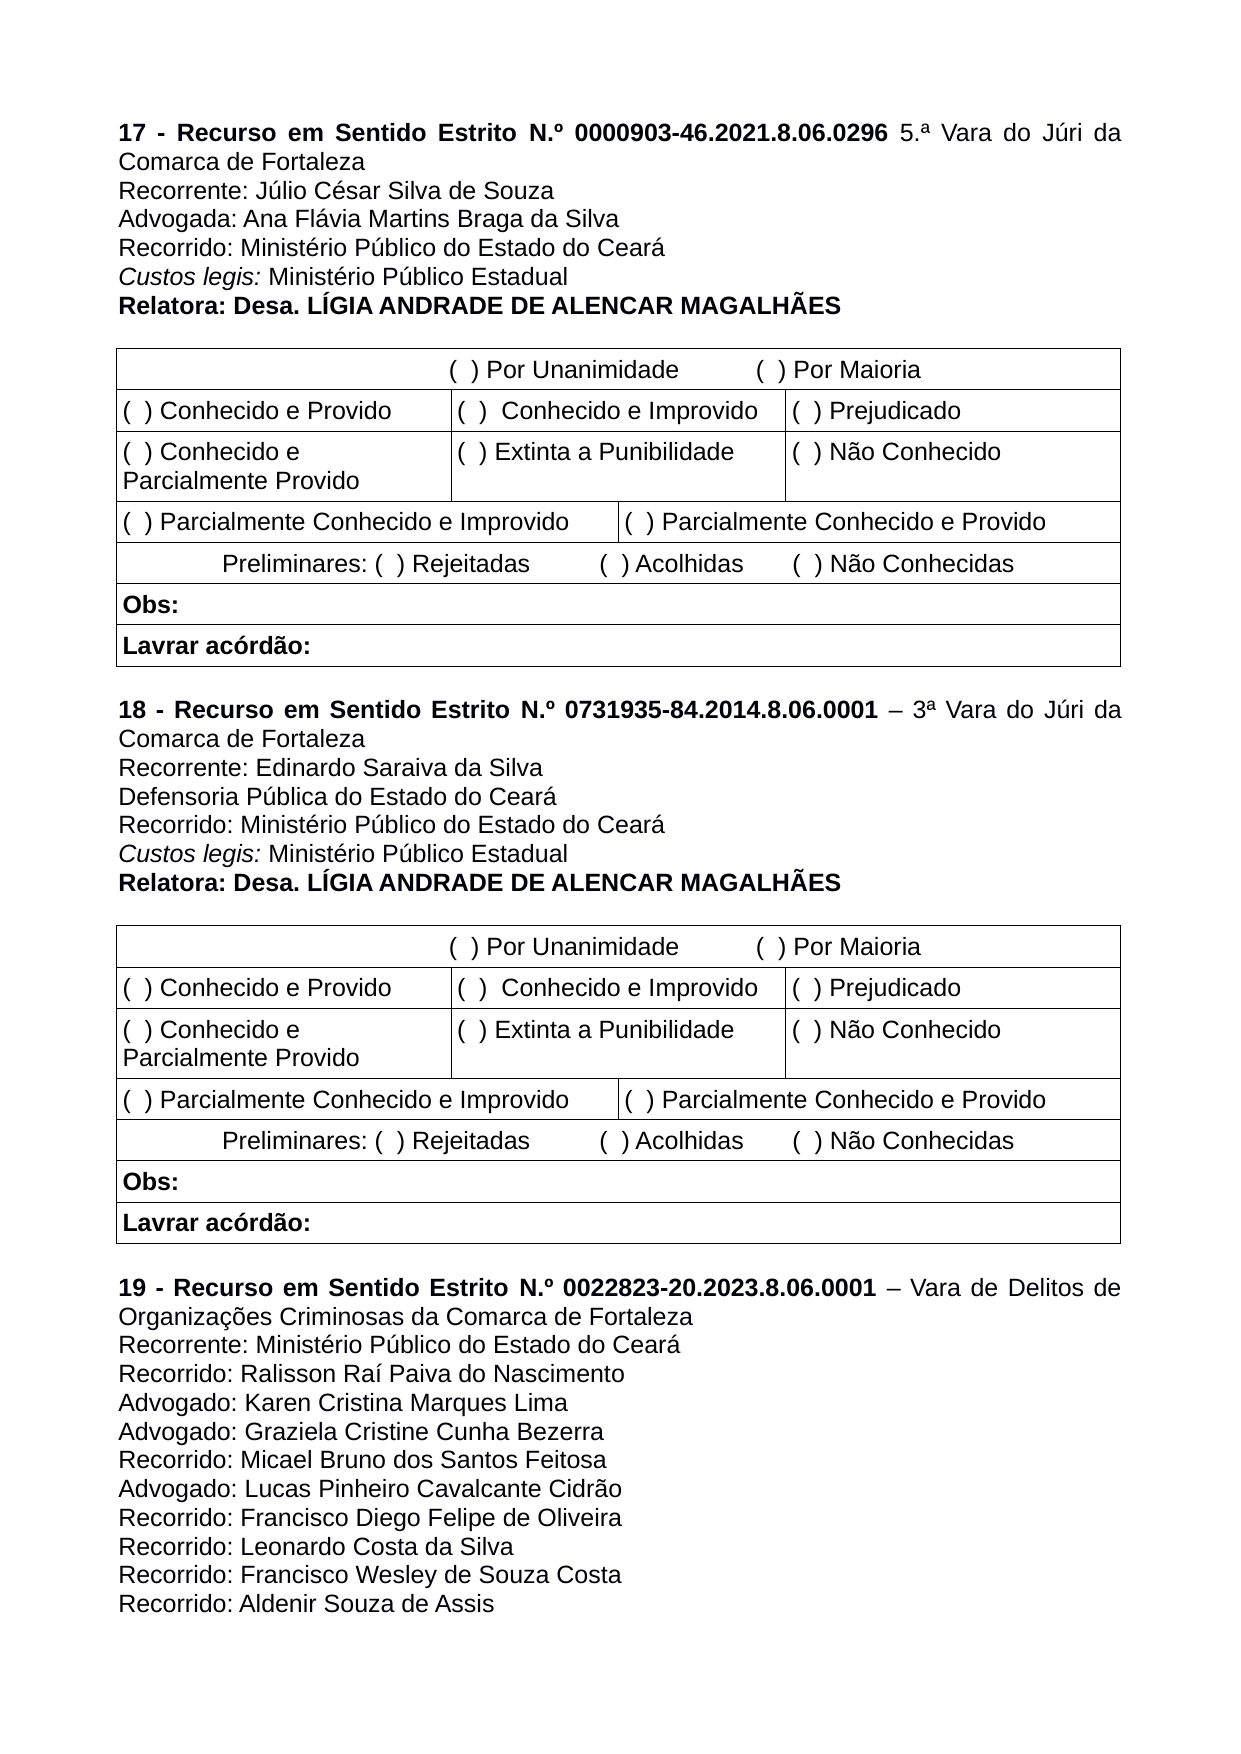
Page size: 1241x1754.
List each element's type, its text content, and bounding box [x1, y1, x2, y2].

table_cell ( ) Conhecido e Provido [117, 968, 451, 1008]
table_cell ( ) Parcialmente Conhecido e Improvido [117, 1079, 618, 1119]
text Advogado: Graziela Cristine Cunha Bezerra [118, 1416, 1122, 1445]
table_cell ( ) Conhecido e Improvido [452, 390, 785, 431]
text 18 - Recurso em Sentido Estrito N.º 0731935-84.2014.8.06.0001 – 3ª Vara do Júri da Comarca de Fortaleza [118, 695, 1122, 753]
table_cell Obs: [117, 584, 1120, 624]
table_cell ( ) Prejudicado [786, 390, 1120, 431]
table_cell ( ) Não Conhecido [786, 1009, 1120, 1078]
text Recorrente: Júlio César Silva de Souza [118, 176, 1122, 204]
table_cell ( ) Conhecido e Parcialmente Provido [117, 432, 451, 501]
table_cell Preliminares: ( ) Rejeitadas ( ) Acolhidas ( ) Não Conhecidas [117, 1120, 1120, 1160]
text Recorrido: Ralisson Raí Paiva do Nascimento [118, 1359, 1122, 1388]
table_cell ( ) Parcialmente Conhecido e Provido [619, 1079, 1120, 1119]
text Recorrido: Micael Bruno dos Santos Feitosa [118, 1445, 1122, 1474]
text Relatora: Desa. LÍGIA ANDRADE DE ALENCAR MAGALHÃES [118, 291, 1122, 319]
table_cell Lavrar acórdão: [117, 1203, 1120, 1243]
text Recorrente: Ministério Público do Estado do Ceará [118, 1330, 1122, 1359]
text Advogado: Karen Cristina Marques Lima [118, 1388, 1122, 1416]
text Recorrido: Francisco Wesley de Souza Costa [118, 1560, 1122, 1589]
text Recorrido: Ministério Público do Estado do Ceará [118, 233, 1122, 262]
text Recorrido: Leonardo Costa da Silva [118, 1531, 1122, 1560]
table_cell Lavrar acórdão: [117, 625, 1120, 666]
table_cell ( ) Conhecido e Provido [117, 390, 451, 431]
text Recorrido: Aldenir Souza de Assis [118, 1589, 1122, 1618]
table_cell ( ) Parcialmente Conhecido e Provido [619, 502, 1120, 542]
table_header ( ) Por Unanimidade ( ) Por Maioria [117, 349, 1120, 389]
table_cell ( ) Não Conhecido [786, 432, 1120, 501]
table_cell ( ) Conhecido e Parcialmente Provido [117, 1009, 451, 1078]
text Custos legis: Ministério Público Estadual [118, 262, 1122, 291]
text Defensoria Pública do Estado do Ceará [118, 782, 1122, 810]
text Advogada: Ana Flávia Martins Braga da Silva [118, 204, 1122, 233]
text Custos legis: Ministério Público Estadual [118, 839, 1122, 868]
table_cell ( ) Conhecido e Improvido [452, 968, 785, 1008]
text Relatora: Desa. LÍGIA ANDRADE DE ALENCAR MAGALHÃES [118, 868, 1122, 897]
text 17 - Recurso em Sentido Estrito N.º 0000903-46.2021.8.06.0296 5.ª Vara do Júri da Comarca de Fortaleza [118, 118, 1122, 176]
text Recorrido: Francisco Diego Felipe de Oliveira [118, 1503, 1122, 1531]
text Recorrente: Edinardo Saraiva da Silva [118, 753, 1122, 782]
table_cell Preliminares: ( ) Rejeitadas ( ) Acolhidas ( ) Não Conhecidas [117, 543, 1120, 583]
table_cell ( ) Extinta a Punibilidade [452, 1009, 785, 1078]
table_header ( ) Por Unanimidade ( ) Por Maioria [117, 926, 1120, 967]
table_cell ( ) Extinta a Punibilidade [452, 432, 785, 501]
table_cell Obs: [117, 1161, 1120, 1202]
text Recorrido: Ministério Público do Estado do Ceará [118, 810, 1122, 839]
table_cell ( ) Parcialmente Conhecido e Improvido [117, 502, 618, 542]
table_cell ( ) Prejudicado [786, 968, 1120, 1008]
text 19 - Recurso em Sentido Estrito N.º 0022823-20.2023.8.06.0001 – Vara de Delitos de Organizações Criminosas da Comarca de Fortaleza [118, 1273, 1122, 1330]
text Advogado: Lucas Pinheiro Cavalcante Cidrão [118, 1474, 1122, 1503]
